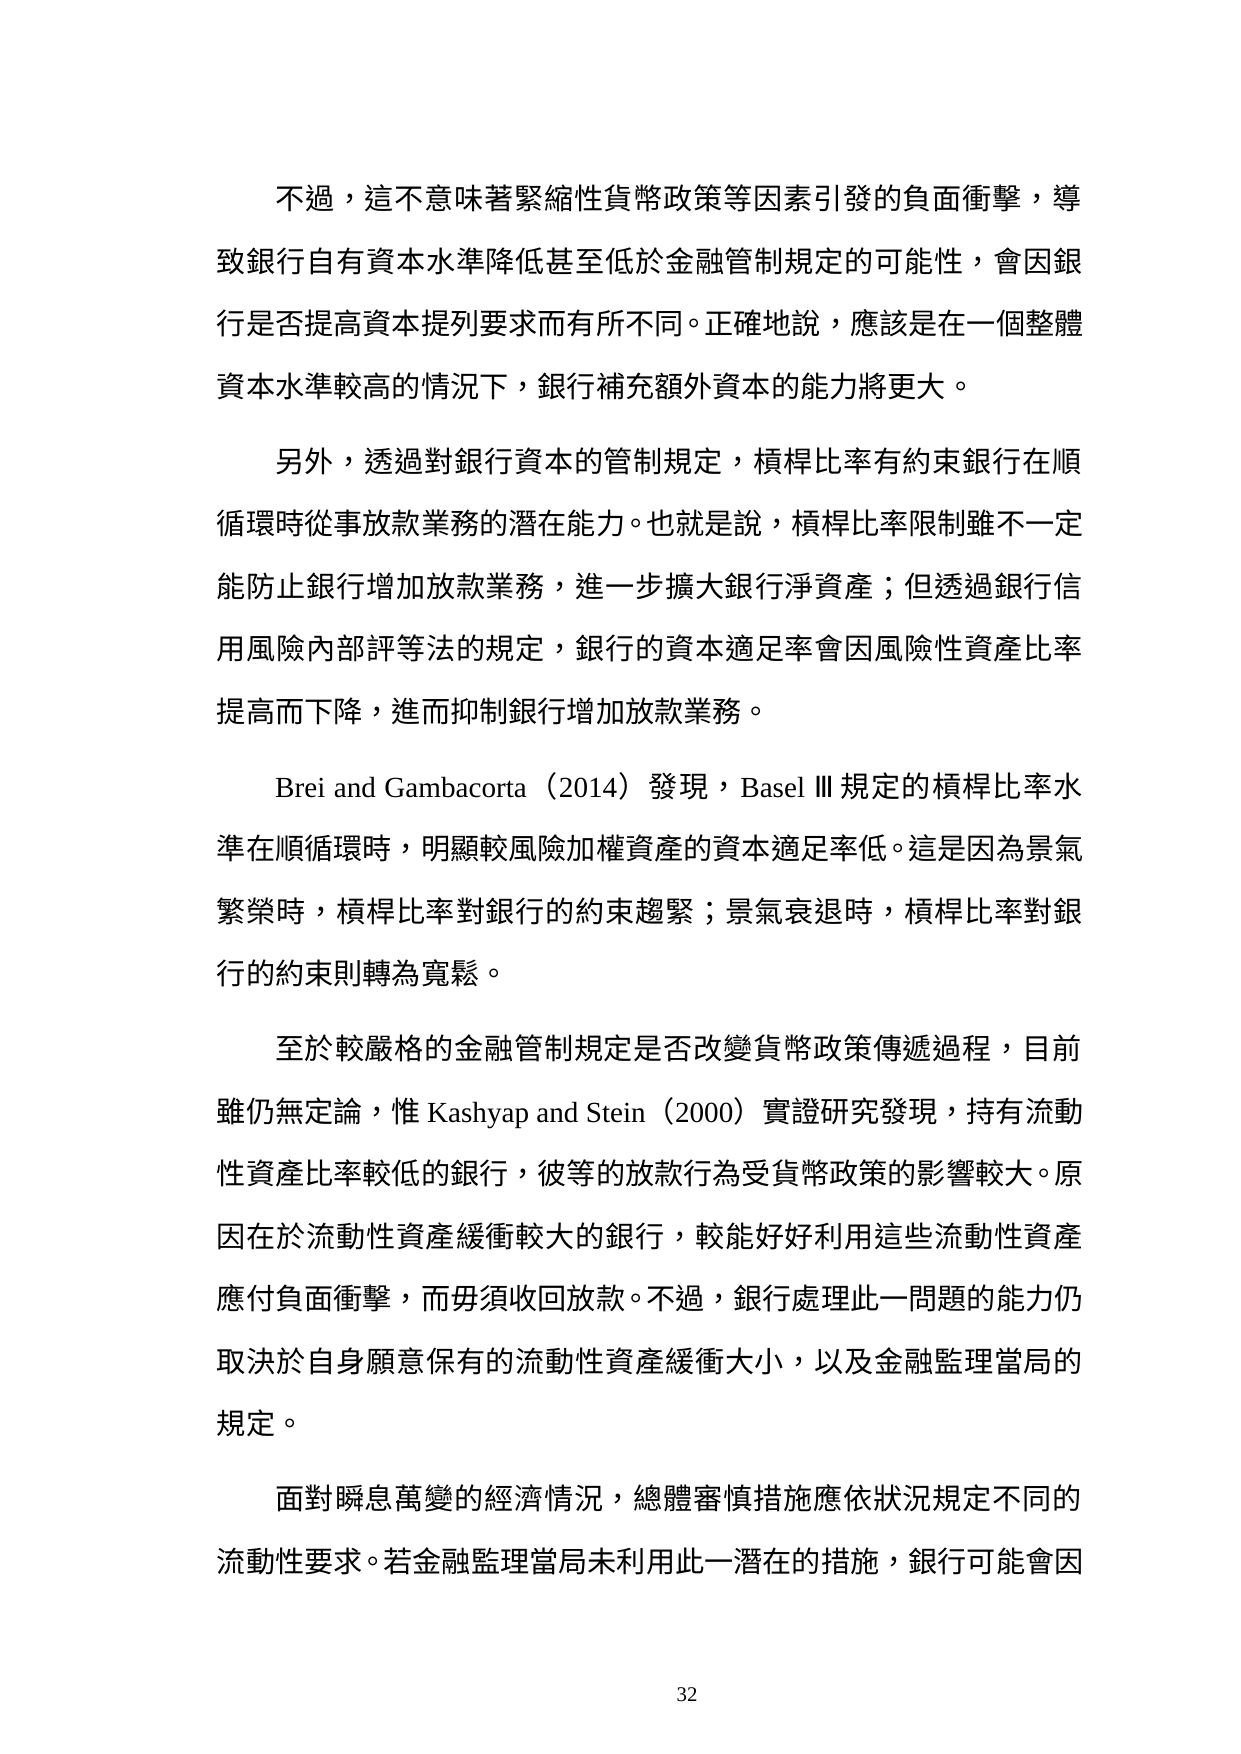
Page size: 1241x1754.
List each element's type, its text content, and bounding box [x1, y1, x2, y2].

text 至於較嚴格的金融管制規定是否改變貨幣政策傳遞過程，目前雖仍無定論，惟Kashyap and Stein（2000）實證研究發現，持有流動性資產比率較低的銀行，彼等的放款行為受貨幣政策的影響較大。原因在於流動性資產緩衝較大的銀行，較能好好利用這些流動性資產應付負面衝擊，而毋須收回放款。不過，銀行處理此一問題的能力仍取決於自身願意保有的流動性資產緩衝大小，以及金融監理當局的規定。 [217, 1009, 1083, 1447]
text 不過，這不意味著緊縮性貨幣政策等因素引發的負面衝擊，導致銀行自有資本水準降低甚至低於金融管制規定的可能性，會因銀行是否提高資本提列要求而有所不同。正確地說，應該是在一個整體資本水準較高的情況下，銀行補充額外資本的能力將更大。 [217, 159, 1083, 409]
text 另外，透過對銀行資本的管制規定，槓桿比率有約束銀行在順循環時從事放款業務的潛在能力。也就是說，槓桿比率限制雖不一定能防止銀行增加放款業務，進一步擴大銀行淨資產；但透過銀行信用風險內部評等法的規定，銀行的資本適足率會因風險性資產比率提高而下降，進而抑制銀行增加放款業務。 [217, 422, 1083, 734]
text Brei and Gambacorta（2014）發現，Basel Ⅲ規定的槓桿比率水準在順循環時，明顯較風險加權資產的資本適足率低。這是因為景氣繁榮時，槓桿比率對銀行的約束趨緊；景氣衰退時，槓桿比率對銀行的約束則轉為寬鬆。 [217, 747, 1083, 997]
text 面對瞬息萬變的經濟情況，總體審慎措施應依狀況規定不同的流動性要求。若金融監理當局未利用此一潛在的措施，銀行可能會因 [217, 1459, 1083, 1584]
